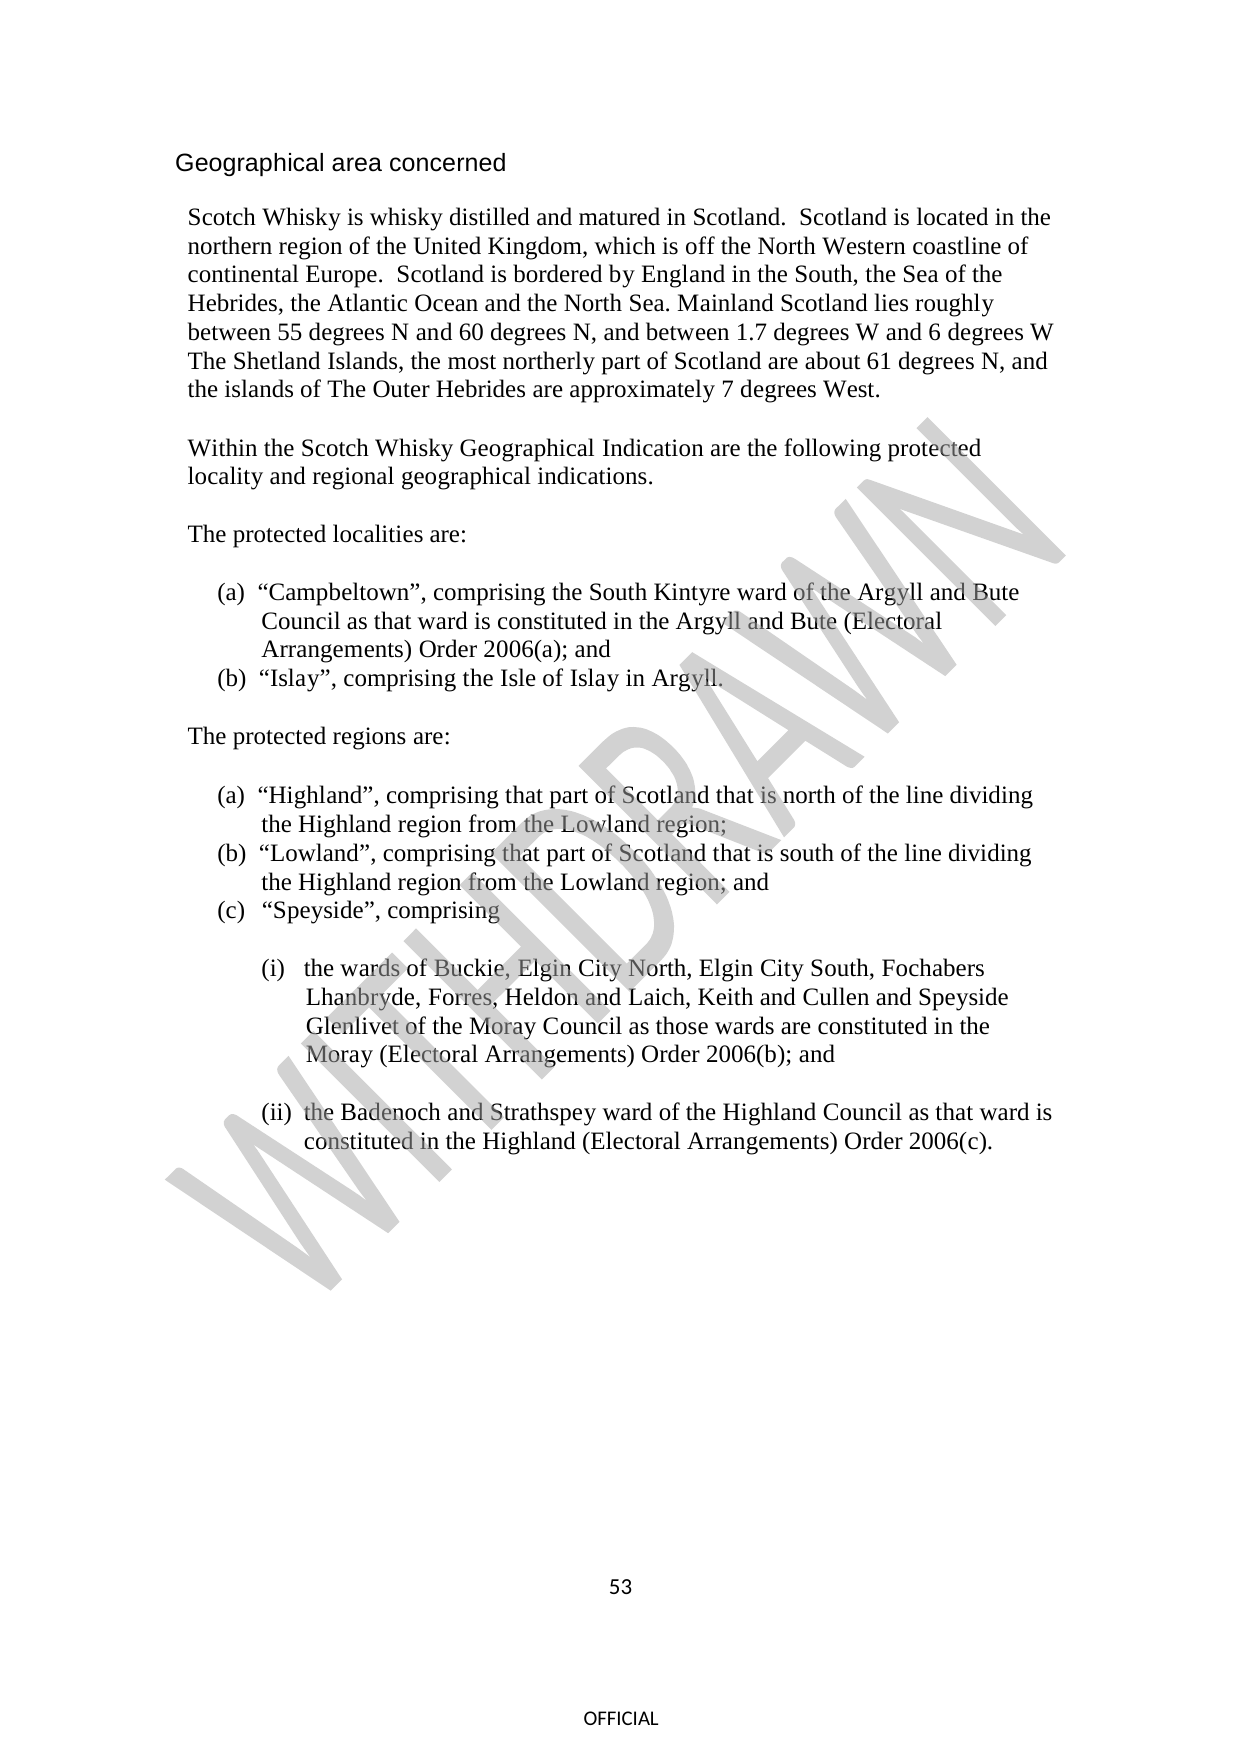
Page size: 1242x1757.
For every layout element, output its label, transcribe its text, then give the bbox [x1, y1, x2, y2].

text The protected localities are: [187, 519, 856, 548]
text (i) the wards of Buckie, Elgin City North, Elgin City South, Fochabers Lhanbryde, Forres, Heldon and Laich, Keith and Cullen and Speyside Glenlivet of the Moray Council as those wards are constituted in the Moray (Electoral Arrangements) Order 2006(b); and [494, 953, 1011, 1068]
text [860, 519, 916, 548]
text (a) “Highland”, comprising that part of Scotland that is north of the line dividing the Highland region from the Lowland region; [771, 781, 1037, 838]
text [1031, 519, 1069, 548]
text [912, 519, 1007, 548]
text (a) “Campbeltown”, comprising the South Kintyre ward of the Argyll and Bute Council as that ward is constituted in the Argyll and Bute (Electoral Arrangements) Order 2006(a); and [825, 577, 920, 640]
text (ii) the Badenoch and Strathspey ward of the Highland Council as that ward is constituted in the Highland (Electoral Arrangements) Order 2006(c). [317, 1097, 411, 1155]
text (a) “Highland”, comprising that part of Scotland that is north of the line dividing the Highland region from the Lowland region; [693, 781, 783, 838]
text (b) “Lowland”, comprising that part of Scotland that is south of the line dividing the Highland region from the Lowland region; and [622, 838, 707, 896]
text Within the Scotch Whisky Geographical Indication are the following protected locality and regional geographical indications. [187, 433, 977, 490]
text (c) “Speyside”, comprising [497, 896, 560, 924]
text (b) “Lowland”, comprising that part of Scotland that is south of the line dividing the Highland region from the Lowland region; and [677, 838, 1036, 896]
text (ii) the Badenoch and Strathspey ward of the Highland Council as that ward is constituted in the Highland (Electoral Arrangements) Order 2006(c). [261, 1097, 333, 1155]
text (b) “Islay”, comprising the Isle of Islay in Argyll. The protected regions are: [187, 663, 725, 749]
text (a) “Campbeltown”, comprising the South Kintyre ward of the Argyll and Bute Council as that ward is constituted in the Argyll and Bute (Electoral Arrangements) Order 2006(a); and [899, 577, 1022, 663]
text (b) “Lowland”, comprising that part of Scotland that is south of the line dividing the Highland region from the Lowland region; and [521, 838, 645, 896]
text (a) “Highland”, comprising that part of Scotland that is north of the line dividing the Highland region from the Lowland region; [217, 781, 649, 838]
text (b) “Lowland”, comprising that part of Scotland that is south of the line dividing the Highland region from the Lowland region; and [217, 838, 532, 896]
text (ii) the Badenoch and Strathspey ward of the Highland Council as that ward is constituted in the Highland (Electoral Arrangements) Order 2006(c). [381, 1097, 1056, 1155]
text (a) “Campbeltown”, comprising the South Kintyre ward of the Argyll and Bute Council as that ward is constituted in the Argyll and Bute (Electoral Arrangements) Order 2006(a); and [814, 591, 923, 663]
text (c) “Speyside”, comprising [561, 896, 654, 924]
text (c) “Speyside”, comprising [667, 896, 1069, 924]
text Geographical area concerned [175, 147, 1069, 176]
text Scotch Whisky is whisky distilled and matured in Scotland. Scotland is located in the northern region of the United Kingdom, which is off the North Western coastline of continental Europe. Scotland is bordered by England in the South, the Sea of the Hebrides, the Atlantic Ocean and the North Sea. Mainland Scotland lies roughly between 55 degrees N and 60 degrees N, and between 1.7 degrees W and 6 degrees W The Shetland Islands, the most northerly part of Scotland are about 61 degrees N, and the islands of The Outer Hebrides are approximately 7 degrees West. [187, 202, 1058, 403]
text (i) the wards of Buckie, Elgin City North, Elgin City South, Fochabers Lhanbryde, Forres, Heldon and Laich, Keith and Cullen and Speyside Glenlivet of the Moray Council as those wards are constituted in the Moray (Electoral Arrangements) Order 2006(b); and [383, 953, 529, 1068]
text (c) “Speyside”, comprising [217, 896, 497, 924]
text (i) the wards of Buckie, Elgin City North, Elgin City South, Fochabers Lhanbryde, Forres, Heldon and Laich, Keith and Cullen and Speyside Glenlivet of the Moray Council as those wards are constituted in the Moray (Electoral Arrangements) Order 2006(b); and [261, 953, 428, 1068]
text (a) “Campbeltown”, comprising the South Kintyre ward of the Argyll and Bute Council as that ward is constituted in the Argyll and Bute (Electoral Arrangements) Order 2006(a); and [217, 577, 841, 663]
